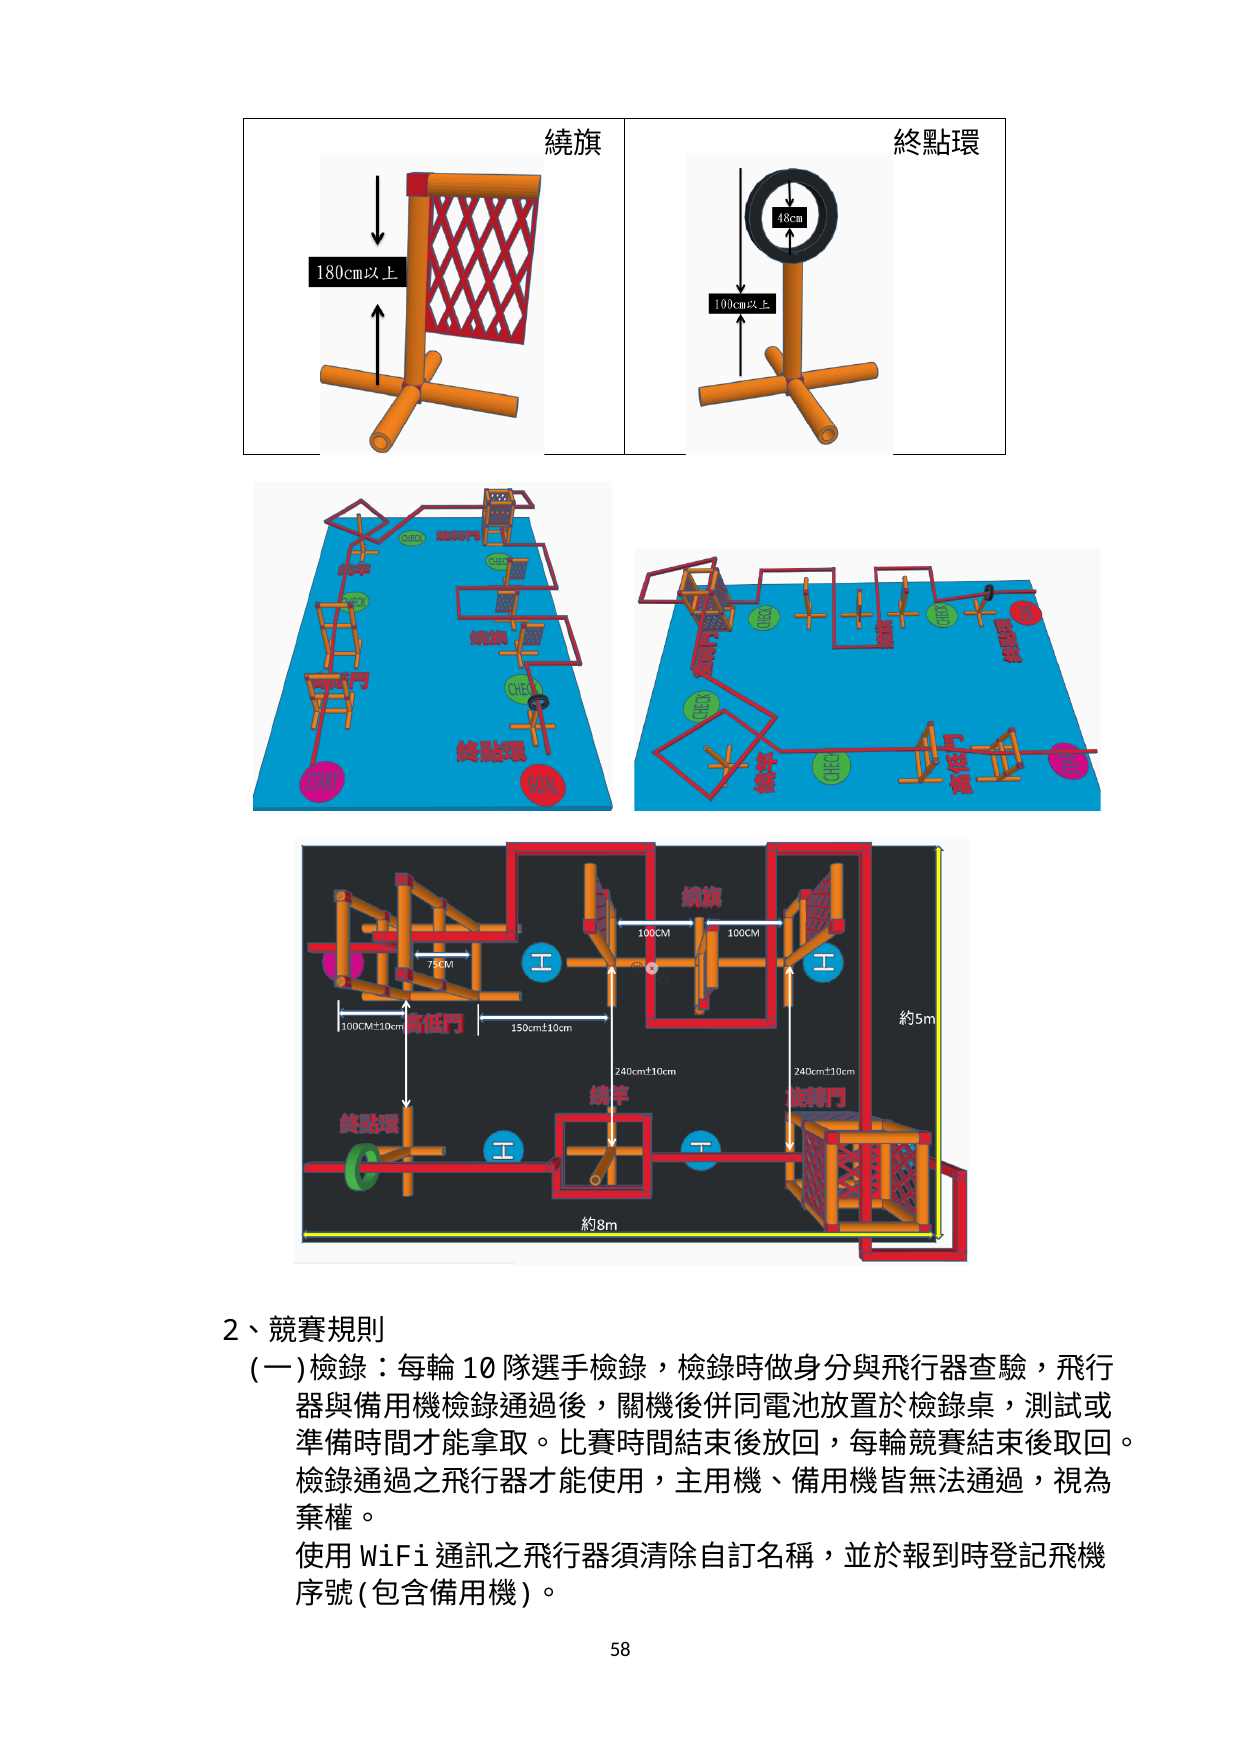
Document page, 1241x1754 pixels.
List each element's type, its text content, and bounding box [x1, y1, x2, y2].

table_cell 終點環 [625, 119, 1005, 454]
table_cell 繞旗 [244, 119, 624, 454]
list 競賽規則 [222, 1307, 1122, 1349]
subtitle (一)檢錄：每輪10隊選手檢錄，檢錄時做身分與飛行器查驗，飛行器與備用機檢錄通過後，關機後併同電池放置於檢錄桌，測試或準備時間才能拿取。比賽時間結束後放回，每輪競賽結束後取回。檢錄通過之飛行器才能使用，主用機、備用機皆無法通過，視為棄權。 使用WiFi通訊之飛行器須清除自訂名稱，並於報到時登記飛機序號(包含備用機)。 選手檢錄時現場持飛行器拍照留存，確認後進入預備區待命。無法確認者由指導老師現場切結後，先予參賽。該輪結束後由選手組進行相關查證手續與後續處理。 [245, 1349, 1122, 1611]
